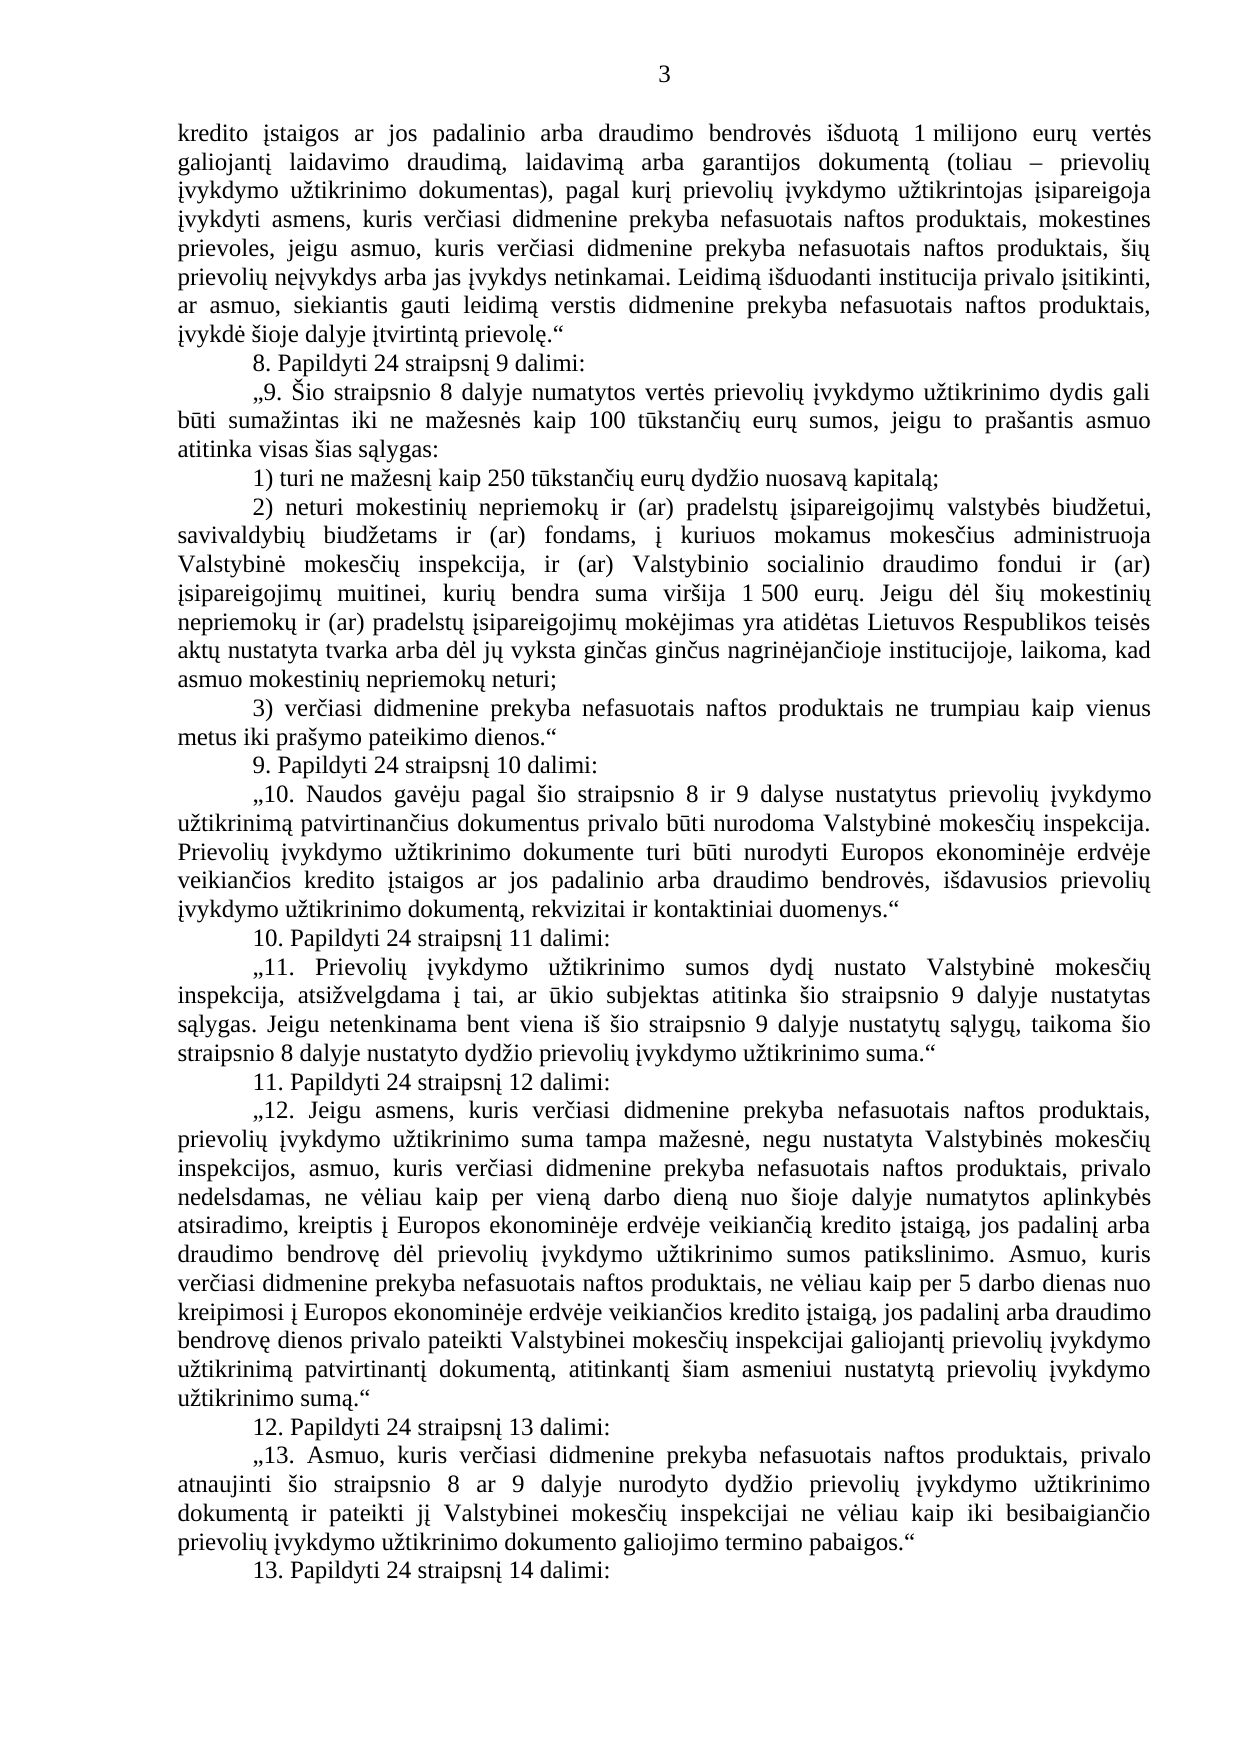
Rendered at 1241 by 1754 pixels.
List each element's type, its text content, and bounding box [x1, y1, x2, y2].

text 2) neturi mokestinių nepriemokų ir (ar) pradelstų įsipareigojimų valstybės biudžetui, savivaldybių biudžetams ir (ar) fondams, į kuriuos mokamus mokesčius administruoja Valstybinė mokesčių inspekcija, ir (ar) Valstybinio socialinio draudimo fondui ir (ar) įsipareigojimų muitinei, kurių bendra suma viršija 1 500 eurų. Jeigu dėl šių mokestinių nepriemokų ir (ar) pradelstų įsipareigojimų mokėjimas yra atidėtas Lietuvos Respublikos teisės aktų nustatyta tvarka arba dėl jų vyksta ginčas ginčus nagrinėjančioje institucijoje, laikoma, kad asmuo mokestinių nepriemokų neturi; [177, 492, 1152, 693]
text „10. Naudos gavėju pagal šio straipsnio 8 ir 9 dalyse nustatytus prievolių įvykdymo užtikrinimą patvirtinančius dokumentus privalo būti nurodoma Valstybinė mokesčių inspekcija. Prievolių įvykdymo užtikrinimo dokumente turi būti nurodyti Europos ekonominėje erdvėje veikiančios kredito įstaigos ar jos padalinio arba draudimo bendrovės, išdavusios prievolių įvykdymo užtikrinimo dokumentą, rekvizitai ir kontaktiniai duomenys.“ [177, 779, 1152, 923]
text „9. Šio straipsnio 8 dalyje numatytos vertės prievolių įvykdymo užtikrinimo dydis gali būti sumažintas iki ne mažesnės kaip 100 tūkstančių eurų sumos, jeigu to prašantis asmuo atitinka visas šias sąlygas: [177, 377, 1152, 463]
text 8. Papildyti 24 straipsnį 9 dalimi: [177, 348, 1152, 377]
text „11. Prievolių įvykdymo užtikrinimo sumos dydį nustato Valstybinė mokesčių inspekcija, atsižvelgdama į tai, ar ūkio subjektas atitinka šio straipsnio 9 dalyje nustatytas sąlygas. Jeigu netenkinama bent viena iš šio straipsnio 9 dalyje nustatytų sąlygų, taikoma šio straipsnio 8 dalyje nustatyto dydžio prievolių įvykdymo užtikrinimo suma.“ [177, 952, 1152, 1067]
text 9. Papildyti 24 straipsnį 10 dalimi: [177, 751, 1152, 779]
text 11. Papildyti 24 straipsnį 12 dalimi: [177, 1067, 1152, 1096]
text 12. Papildyti 24 straipsnį 13 dalimi: [177, 1412, 1152, 1441]
text 3) verčiasi didmenine prekyba nefasuotais naftos produktais ne trumpiau kaip vienus metus iki prašymo pateikimo dienos.“ [177, 693, 1152, 751]
text 1) turi ne mažesnį kaip 250 tūkstančių eurų dydžio nuosavą kapitalą; [177, 463, 1152, 492]
text „12. Jeigu asmens, kuris verčiasi didmenine prekyba nefasuotais naftos produktais, prievolių įvykdymo užtikrinimo suma tampa mažesnė, negu nustatyta Valstybinės mokesčių inspekcijos, asmuo, kuris verčiasi didmenine prekyba nefasuotais naftos produktais, privalo nedelsdamas, ne vėliau kaip per vieną darbo dieną nuo šioje dalyje numatytos aplinkybės atsiradimo, kreiptis į Europos ekonominėje erdvėje veikiančią kredito įstaigą, jos padalinį arba draudimo bendrovę dėl prievolių įvykdymo užtikrinimo sumos patikslinimo. Asmuo, kuris verčiasi didmenine prekyba nefasuotais naftos produktais, ne vėliau kaip per 5 darbo dienas nuo kreipimosi į Europos ekonominėje erdvėje veikiančios kredito įstaigą, jos padalinį arba draudimo bendrovę dienos privalo pateikti Valstybinei mokesčių inspekcijai galiojantį prievolių įvykdymo užtikrinimą patvirtinantį dokumentą, atitinkantį šiam asmeniui nustatytą prievolių įvykdymo užtikrinimo sumą.“ [177, 1096, 1152, 1412]
text 13. Papildyti 24 straipsnį 14 dalimi: [177, 1556, 1152, 1584]
text kredito įstaigos ar jos padalinio arba draudimo bendrovės išduotą 1 milijono eurų vertės galiojantį laidavimo draudimą, laidavimą arba garantijos dokumentą (toliau – prievolių įvykdymo užtikrinimo dokumentas), pagal kurį prievolių įvykdymo užtikrintojas įsipareigoja įvykdyti asmens, kuris verčiasi didmenine prekyba nefasuotais naftos produktais, mokestines prievoles, jeigu asmuo, kuris verčiasi didmenine prekyba nefasuotais naftos produktais, šių prievolių neįvykdys arba jas įvykdys netinkamai. Leidimą išduodanti institucija privalo įsitikinti, ar asmuo, siekiantis gauti leidimą verstis didmenine prekyba nefasuotais naftos produktais, įvykdė šioje dalyje įtvirtintą prievolę.“ [177, 118, 1152, 348]
text 10. Papildyti 24 straipsnį 11 dalimi: [177, 923, 1152, 952]
text „13. Asmuo, kuris verčiasi didmenine prekyba nefasuotais naftos produktais, privalo atnaujinti šio straipsnio 8 ar 9 dalyje nurodyto dydžio prievolių įvykdymo užtikrinimo dokumentą ir pateikti jį Valstybinei mokesčių inspekcijai ne vėliau kaip iki besibaigiančio prievolių įvykdymo užtikrinimo dokumento galiojimo termino pabaigos.“ [177, 1441, 1152, 1556]
